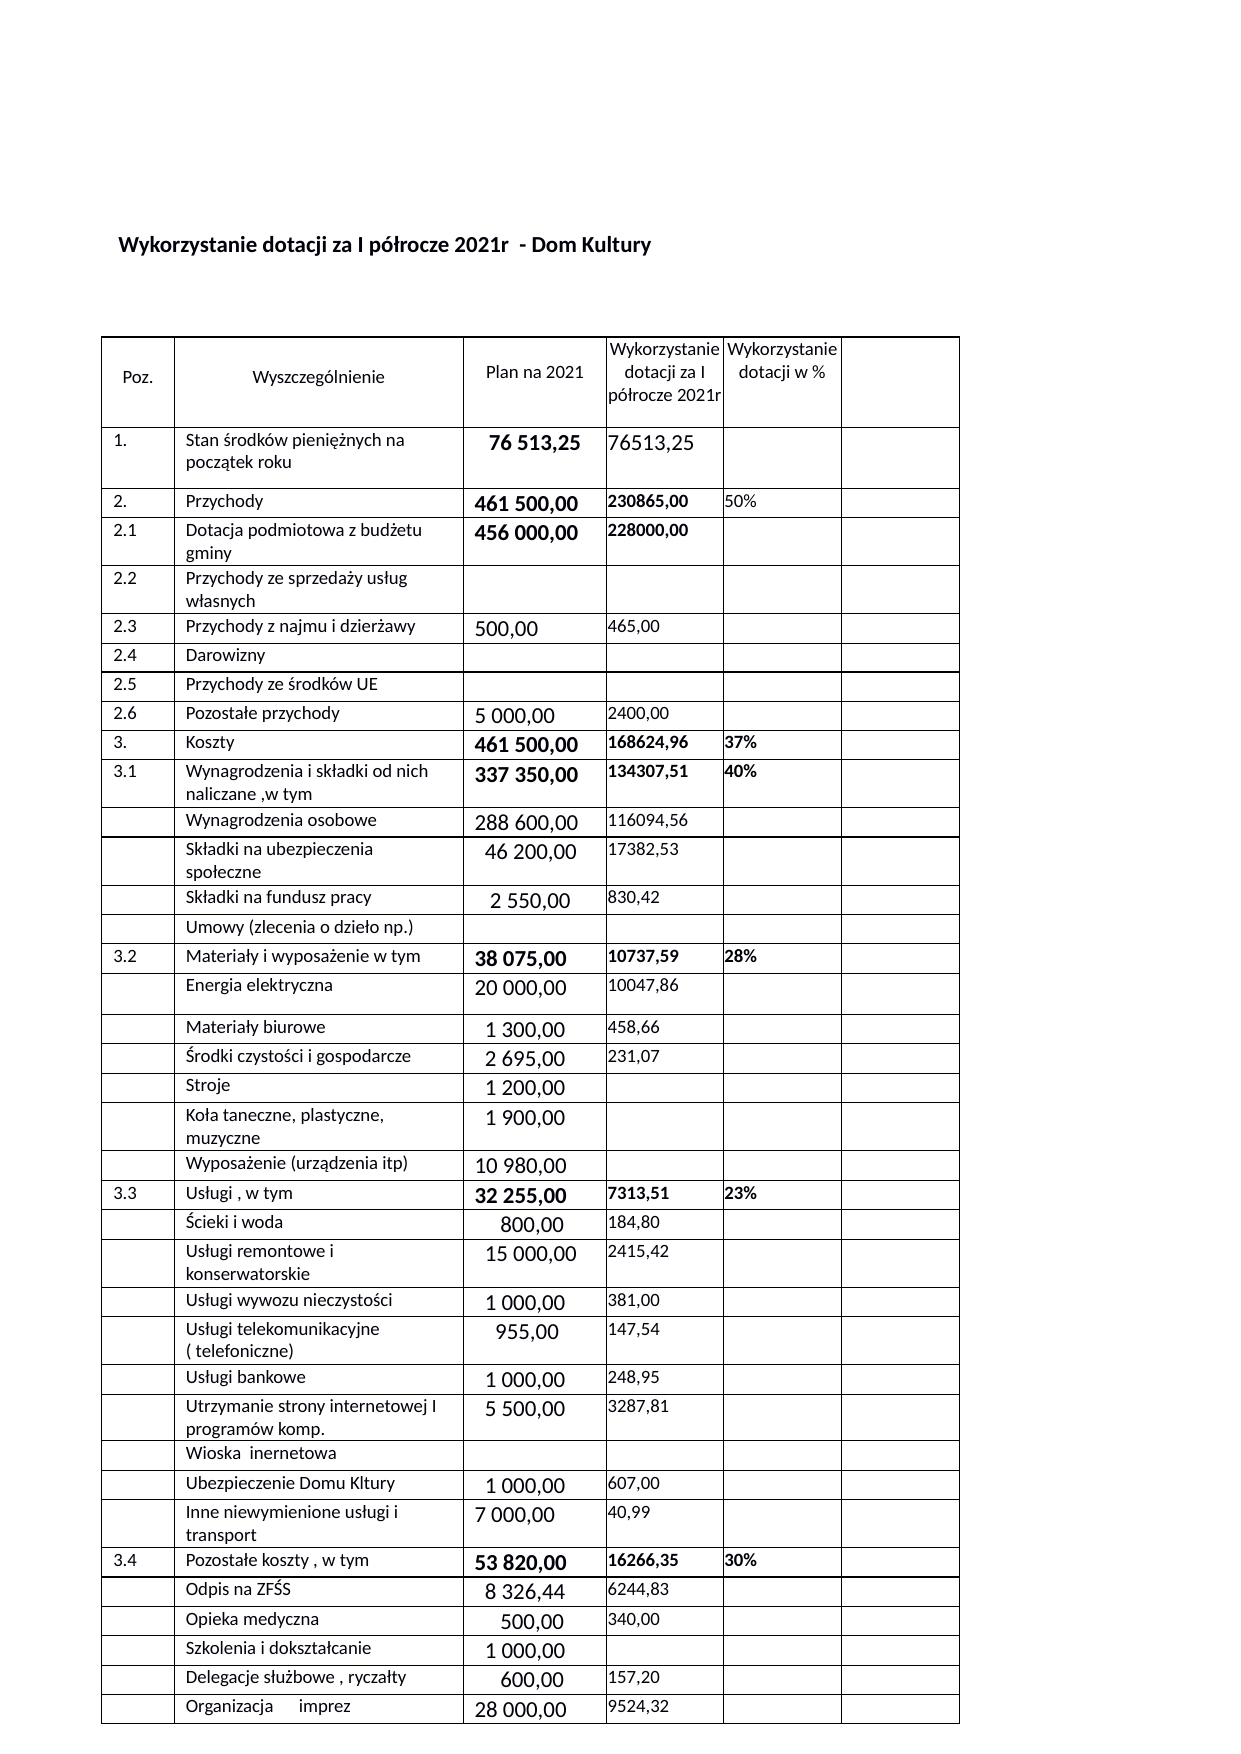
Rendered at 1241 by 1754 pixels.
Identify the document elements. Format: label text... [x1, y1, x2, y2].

table_cell Materiały i wyposażenie w tym [175, 944, 463, 972]
table_cell [724, 1015, 841, 1043]
table_cell [464, 915, 606, 943]
table_cell 184,80 [607, 1210, 723, 1238]
table_cell [842, 808, 959, 836]
table_cell [724, 702, 841, 729]
table_cell [607, 1074, 723, 1102]
table_cell [724, 1044, 841, 1072]
table_cell [724, 428, 841, 488]
table_cell [842, 644, 959, 671]
table_cell [724, 1500, 841, 1547]
table_cell 134307,51 [607, 760, 723, 807]
table_cell [724, 1636, 841, 1664]
table_cell 116094,56 [607, 808, 723, 836]
table_cell [842, 1181, 959, 1209]
table_cell [842, 1103, 959, 1150]
table_cell Usługi telekomunikacyjne ( telefoniczne) [175, 1317, 463, 1364]
table_cell [842, 1500, 959, 1547]
table_cell 231,07 [607, 1044, 723, 1072]
table_cell 10047,86 [607, 974, 723, 1014]
table_cell [607, 1103, 723, 1150]
table_cell 500,00 [464, 1607, 606, 1635]
table_cell [842, 614, 959, 642]
table_cell 7313,51 [607, 1181, 723, 1209]
table_cell [102, 1015, 174, 1043]
table_cell [842, 1441, 959, 1470]
table_cell Materiały biurowe [175, 1015, 463, 1043]
table_cell 17382,53 [607, 838, 723, 885]
table_cell [724, 1151, 841, 1180]
table_cell [842, 1074, 959, 1102]
table_cell [724, 1441, 841, 1470]
table_cell [464, 644, 606, 671]
table_cell [724, 518, 841, 565]
table_cell [102, 915, 174, 943]
table_cell 230865,00 [607, 489, 723, 517]
table_cell [102, 1695, 174, 1723]
table_cell [842, 489, 959, 517]
table_cell [724, 1471, 841, 1499]
table_cell 288 600,00 [464, 808, 606, 836]
table_cell 20 000,00 [464, 974, 606, 1014]
table_cell 3. [102, 731, 174, 759]
table_cell 37% [724, 731, 841, 759]
table_header Poz. [102, 338, 174, 427]
table_cell 465,00 [607, 614, 723, 642]
table_cell Koszty [175, 731, 463, 759]
table_cell Koła taneczne, plastyczne, muzyczne [175, 1103, 463, 1150]
table_cell [724, 838, 841, 885]
table_cell [724, 808, 841, 836]
table_cell Składki na fundusz pracy [175, 886, 463, 914]
table_cell 10737,59 [607, 944, 723, 972]
table_cell 600,00 [464, 1666, 606, 1694]
table_cell 1 200,00 [464, 1074, 606, 1102]
table_cell [842, 1695, 959, 1723]
table_cell [102, 1441, 174, 1470]
table_cell 28% [724, 944, 841, 972]
table_cell [607, 1441, 723, 1470]
table_cell [102, 1044, 174, 1072]
table_cell [842, 886, 959, 914]
table_cell 228000,00 [607, 518, 723, 565]
table_cell [102, 1074, 174, 1102]
table_cell [724, 1395, 841, 1440]
table_cell [724, 1695, 841, 1723]
table_cell 607,00 [607, 1471, 723, 1499]
table_cell [102, 1607, 174, 1635]
table_cell 1 000,00 [464, 1365, 606, 1393]
table_cell Dotacja podmiotowa z budżetu gminy [175, 518, 463, 565]
table_cell [102, 1365, 174, 1393]
table_cell [842, 1288, 959, 1316]
table_cell Ścieki i woda [175, 1210, 463, 1238]
table_cell Szkolenia i dokształcanie [175, 1636, 463, 1664]
table_cell [102, 886, 174, 914]
table_cell [842, 1044, 959, 1072]
table_cell [724, 614, 841, 642]
table_cell [842, 1210, 959, 1238]
table_cell [842, 518, 959, 565]
table_cell [842, 760, 959, 807]
table_cell 2.5 [102, 673, 174, 701]
table_header Wyszczególnienie [175, 338, 463, 427]
table_cell 5 000,00 [464, 702, 606, 729]
table_cell Stan środków pieniężnych na początek roku [175, 428, 463, 488]
table_cell Stroje [175, 1074, 463, 1102]
table_cell 46 200,00 [464, 838, 606, 885]
table_cell 461 500,00 [464, 489, 606, 517]
table_cell Umowy (zlecenia o dzieło np.) [175, 915, 463, 943]
table_cell 1 900,00 [464, 1103, 606, 1150]
table_cell 1 000,00 [464, 1636, 606, 1664]
table_cell [842, 731, 959, 759]
table_cell 1 300,00 [464, 1015, 606, 1043]
table_cell [724, 1365, 841, 1393]
table_cell [724, 1074, 841, 1102]
table_cell 1. [102, 428, 174, 488]
table_cell 3.3 [102, 1181, 174, 1209]
table_cell [724, 1666, 841, 1694]
table_cell 2.2 [102, 566, 174, 613]
table_cell [724, 1317, 841, 1364]
table_cell 50% [724, 489, 841, 517]
table_cell 458,66 [607, 1015, 723, 1043]
table_cell 147,54 [607, 1317, 723, 1364]
table_cell Wyposażenie (urządzenia itp) [175, 1151, 463, 1180]
table_cell [102, 1395, 174, 1440]
table_cell [102, 1471, 174, 1499]
table_cell 3287,81 [607, 1395, 723, 1440]
table_cell [842, 1636, 959, 1664]
table_cell 2 695,00 [464, 1044, 606, 1072]
table_cell Przychody ze środków UE [175, 673, 463, 701]
table_cell [724, 1607, 841, 1635]
table_cell [607, 1636, 723, 1664]
table_cell 381,00 [607, 1288, 723, 1316]
table_cell Wynagrodzenia i składki od nich naliczane ,w tym [175, 760, 463, 807]
table_cell [724, 1578, 841, 1606]
table_cell Przychody [175, 489, 463, 517]
table_header [842, 338, 959, 427]
table_cell [724, 1103, 841, 1150]
table_cell Usługi wywozu nieczystości [175, 1288, 463, 1316]
table_cell Utrzymanie strony internetowej I programów komp. [175, 1395, 463, 1440]
table_cell Energia elektryczna [175, 974, 463, 1014]
table_cell 830,42 [607, 886, 723, 914]
table_cell 461 500,00 [464, 731, 606, 759]
table_cell [102, 974, 174, 1014]
table_cell 3.1 [102, 760, 174, 807]
table_cell [842, 702, 959, 729]
table_cell 2 550,00 [464, 886, 606, 914]
table_cell 32 255,00 [464, 1181, 606, 1209]
table_cell [842, 944, 959, 972]
table_cell [724, 673, 841, 701]
table_cell [102, 1103, 174, 1150]
table_cell 456 000,00 [464, 518, 606, 565]
table_cell Ubezpieczenie Domu Kltury [175, 1471, 463, 1499]
table_cell [464, 566, 606, 613]
table_cell [724, 915, 841, 943]
table_cell 2415,42 [607, 1240, 723, 1287]
table_cell [724, 1288, 841, 1316]
table_cell 30% [724, 1548, 841, 1576]
table_cell [724, 1240, 841, 1287]
table_cell Usługi remontowe i konserwatorskie [175, 1240, 463, 1287]
table_cell [724, 1210, 841, 1238]
table_cell [607, 644, 723, 671]
table_cell [842, 838, 959, 885]
table_cell Środki czystości i gospodarcze [175, 1044, 463, 1072]
table_cell 8 326,44 [464, 1578, 606, 1606]
table_cell Odpis na ZFŚS [175, 1578, 463, 1606]
table_cell [724, 974, 841, 1014]
table_cell [842, 1548, 959, 1576]
table_cell 7 000,00 [464, 1500, 606, 1547]
table_cell [842, 1240, 959, 1287]
table_cell 3.4 [102, 1548, 174, 1576]
table_cell [724, 644, 841, 671]
table_cell [102, 808, 174, 836]
table_cell [102, 1210, 174, 1238]
table_cell [724, 886, 841, 914]
table_cell 340,00 [607, 1607, 723, 1635]
table_cell 38 075,00 [464, 944, 606, 972]
table_cell 2.3 [102, 614, 174, 642]
table_cell [607, 1151, 723, 1180]
table_cell 40,99 [607, 1500, 723, 1547]
table_cell 16266,35 [607, 1548, 723, 1576]
table_cell 248,95 [607, 1365, 723, 1393]
table_cell [842, 1607, 959, 1635]
table_cell 23% [724, 1181, 841, 1209]
table_cell 76 513,25 [464, 428, 606, 488]
table_header Wykorzystanie dotacji za I półrocze 2021r [607, 338, 723, 427]
table_cell 955,00 [464, 1317, 606, 1364]
table_cell [842, 1317, 959, 1364]
table_cell Delegacje służbowe , ryczałty [175, 1666, 463, 1694]
table_cell 2400,00 [607, 702, 723, 729]
table_cell [842, 974, 959, 1014]
table_cell Pozostałe koszty , w tym [175, 1548, 463, 1576]
table_cell [607, 673, 723, 701]
table_cell 1 000,00 [464, 1288, 606, 1316]
table_cell [842, 1395, 959, 1440]
text Wykorzystanie dotacji za I półrocze 2021r - Dom Kultury [118, 230, 1122, 258]
table_cell 76513,25 [607, 428, 723, 488]
table_cell [464, 1441, 606, 1470]
table_cell Usługi , w tym [175, 1181, 463, 1209]
table_cell [842, 1471, 959, 1499]
table_cell [102, 1151, 174, 1180]
table_cell 28 000,00 [464, 1695, 606, 1723]
table_cell Inne niewymienione usługi i transport [175, 1500, 463, 1547]
table_cell [102, 1240, 174, 1287]
table_cell 2.4 [102, 644, 174, 671]
table_cell [102, 1578, 174, 1606]
table_cell [842, 1666, 959, 1694]
table_cell Organizacja imprez [175, 1695, 463, 1723]
table_cell 15 000,00 [464, 1240, 606, 1287]
table_cell 168624,96 [607, 731, 723, 759]
table_cell 3.2 [102, 944, 174, 972]
table_cell 5 500,00 [464, 1395, 606, 1440]
table_cell [842, 915, 959, 943]
table_cell 1 000,00 [464, 1471, 606, 1499]
table_cell [842, 1015, 959, 1043]
table_cell 800,00 [464, 1210, 606, 1238]
table_cell [842, 1151, 959, 1180]
table_cell [102, 1636, 174, 1664]
table_cell 157,20 [607, 1666, 723, 1694]
table_cell [464, 673, 606, 701]
table_cell 2. [102, 489, 174, 517]
table_cell Składki na ubezpieczenia społeczne [175, 838, 463, 885]
table_cell [102, 1500, 174, 1547]
table_cell [102, 1666, 174, 1694]
table_cell Przychody ze sprzedaży usług własnych [175, 566, 463, 613]
table_cell [607, 566, 723, 613]
table_cell 6244,83 [607, 1578, 723, 1606]
table_cell [102, 1288, 174, 1316]
table_cell [842, 673, 959, 701]
table_cell [842, 428, 959, 488]
table_cell 9524,32 [607, 1695, 723, 1723]
table_cell 10 980,00 [464, 1151, 606, 1180]
table_cell [102, 838, 174, 885]
table_cell Wioska inernetowa [175, 1441, 463, 1470]
table_cell [724, 566, 841, 613]
table_cell Opieka medyczna [175, 1607, 463, 1635]
table_cell 40% [724, 760, 841, 807]
table_cell 337 350,00 [464, 760, 606, 807]
table_header Plan na 2021 [464, 338, 606, 427]
table_cell Wynagrodzenia osobowe [175, 808, 463, 836]
table_cell Usługi bankowe [175, 1365, 463, 1393]
table_cell [607, 915, 723, 943]
table_cell [842, 1365, 959, 1393]
table_cell [102, 1317, 174, 1364]
table_cell 53 820,00 [464, 1548, 606, 1576]
table_cell Przychody z najmu i dzierżawy [175, 614, 463, 642]
table_cell 2.1 [102, 518, 174, 565]
table_cell 2.6 [102, 702, 174, 729]
table_cell 500,00 [464, 614, 606, 642]
table_cell Darowizny [175, 644, 463, 671]
table_cell [842, 566, 959, 613]
table_cell Pozostałe przychody [175, 702, 463, 729]
table_cell [842, 1578, 959, 1606]
table_header Wykorzystanie dotacji w % [724, 338, 841, 427]
